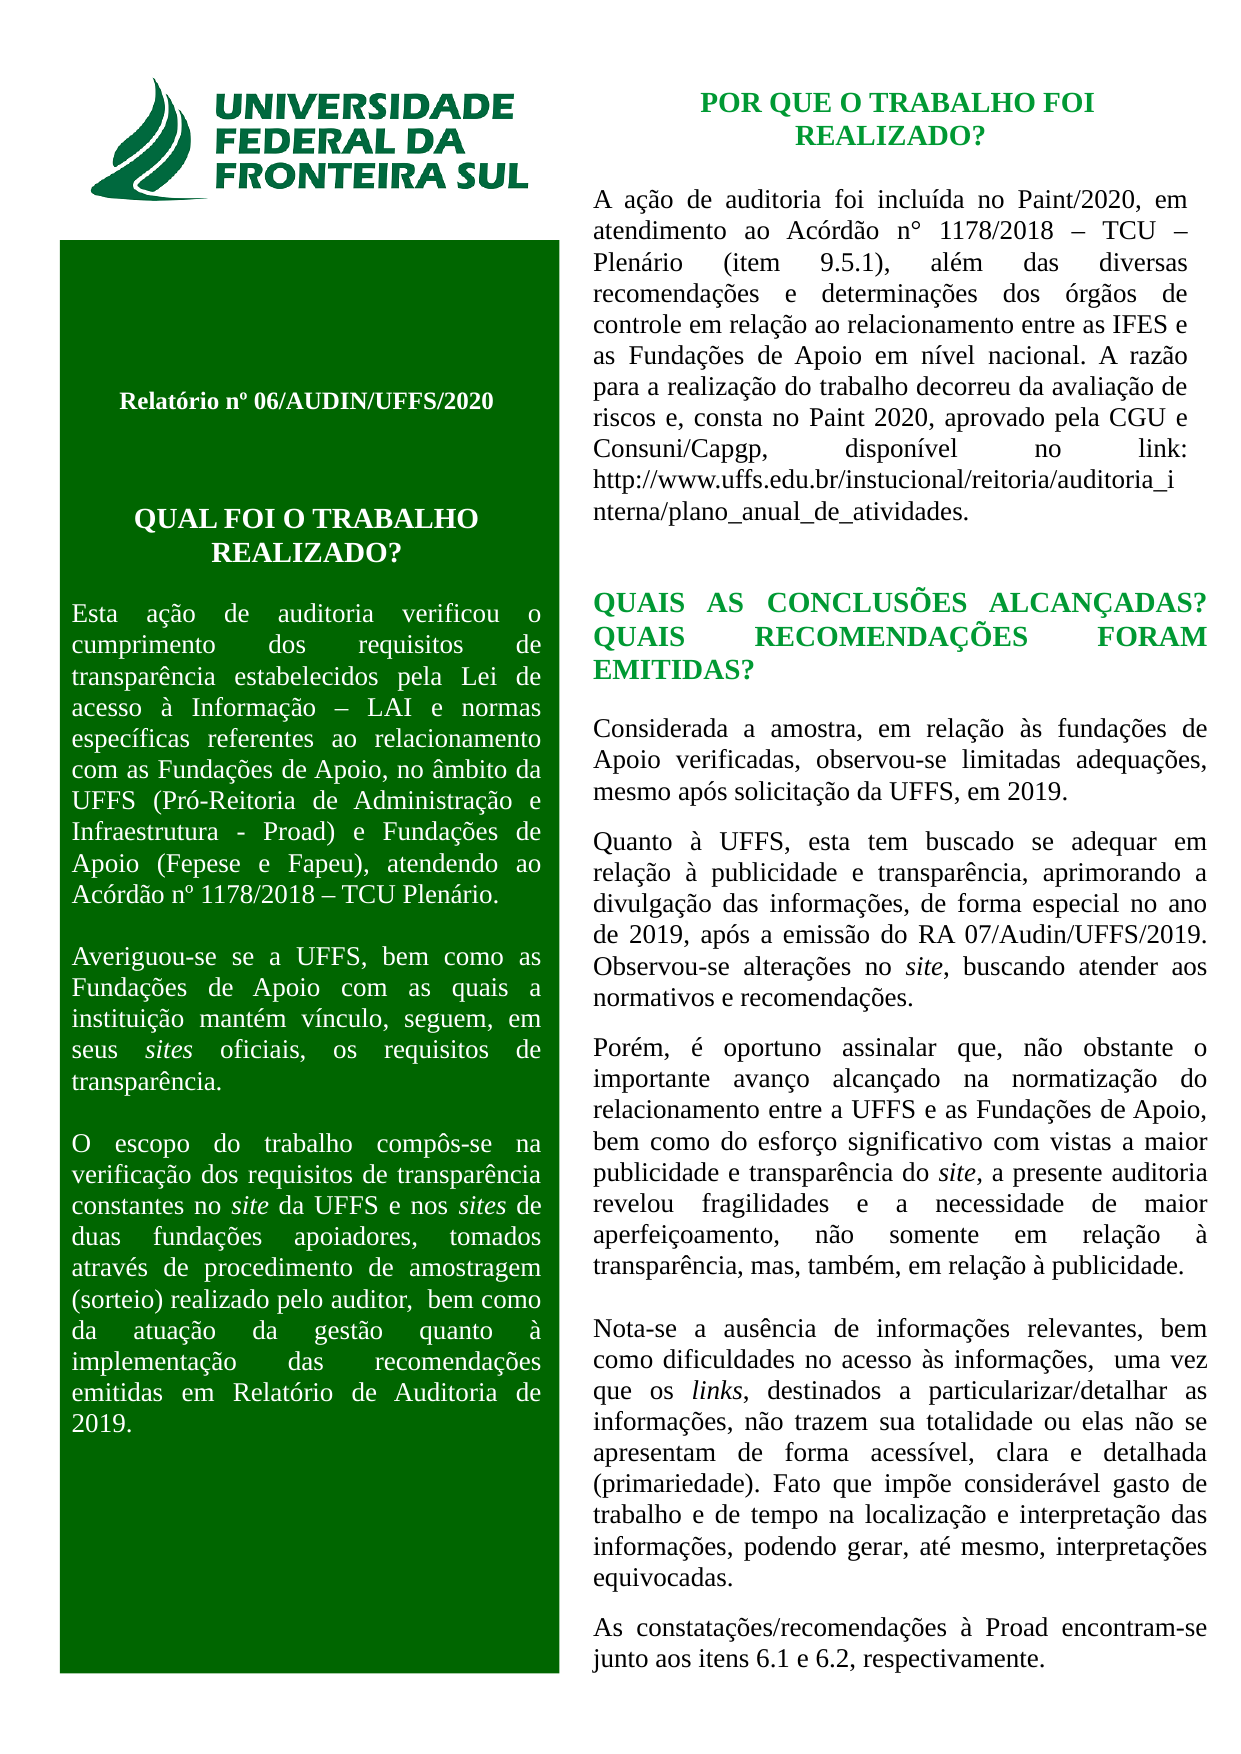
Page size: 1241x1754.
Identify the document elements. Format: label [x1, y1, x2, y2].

picture [47, 41, 580, 240]
